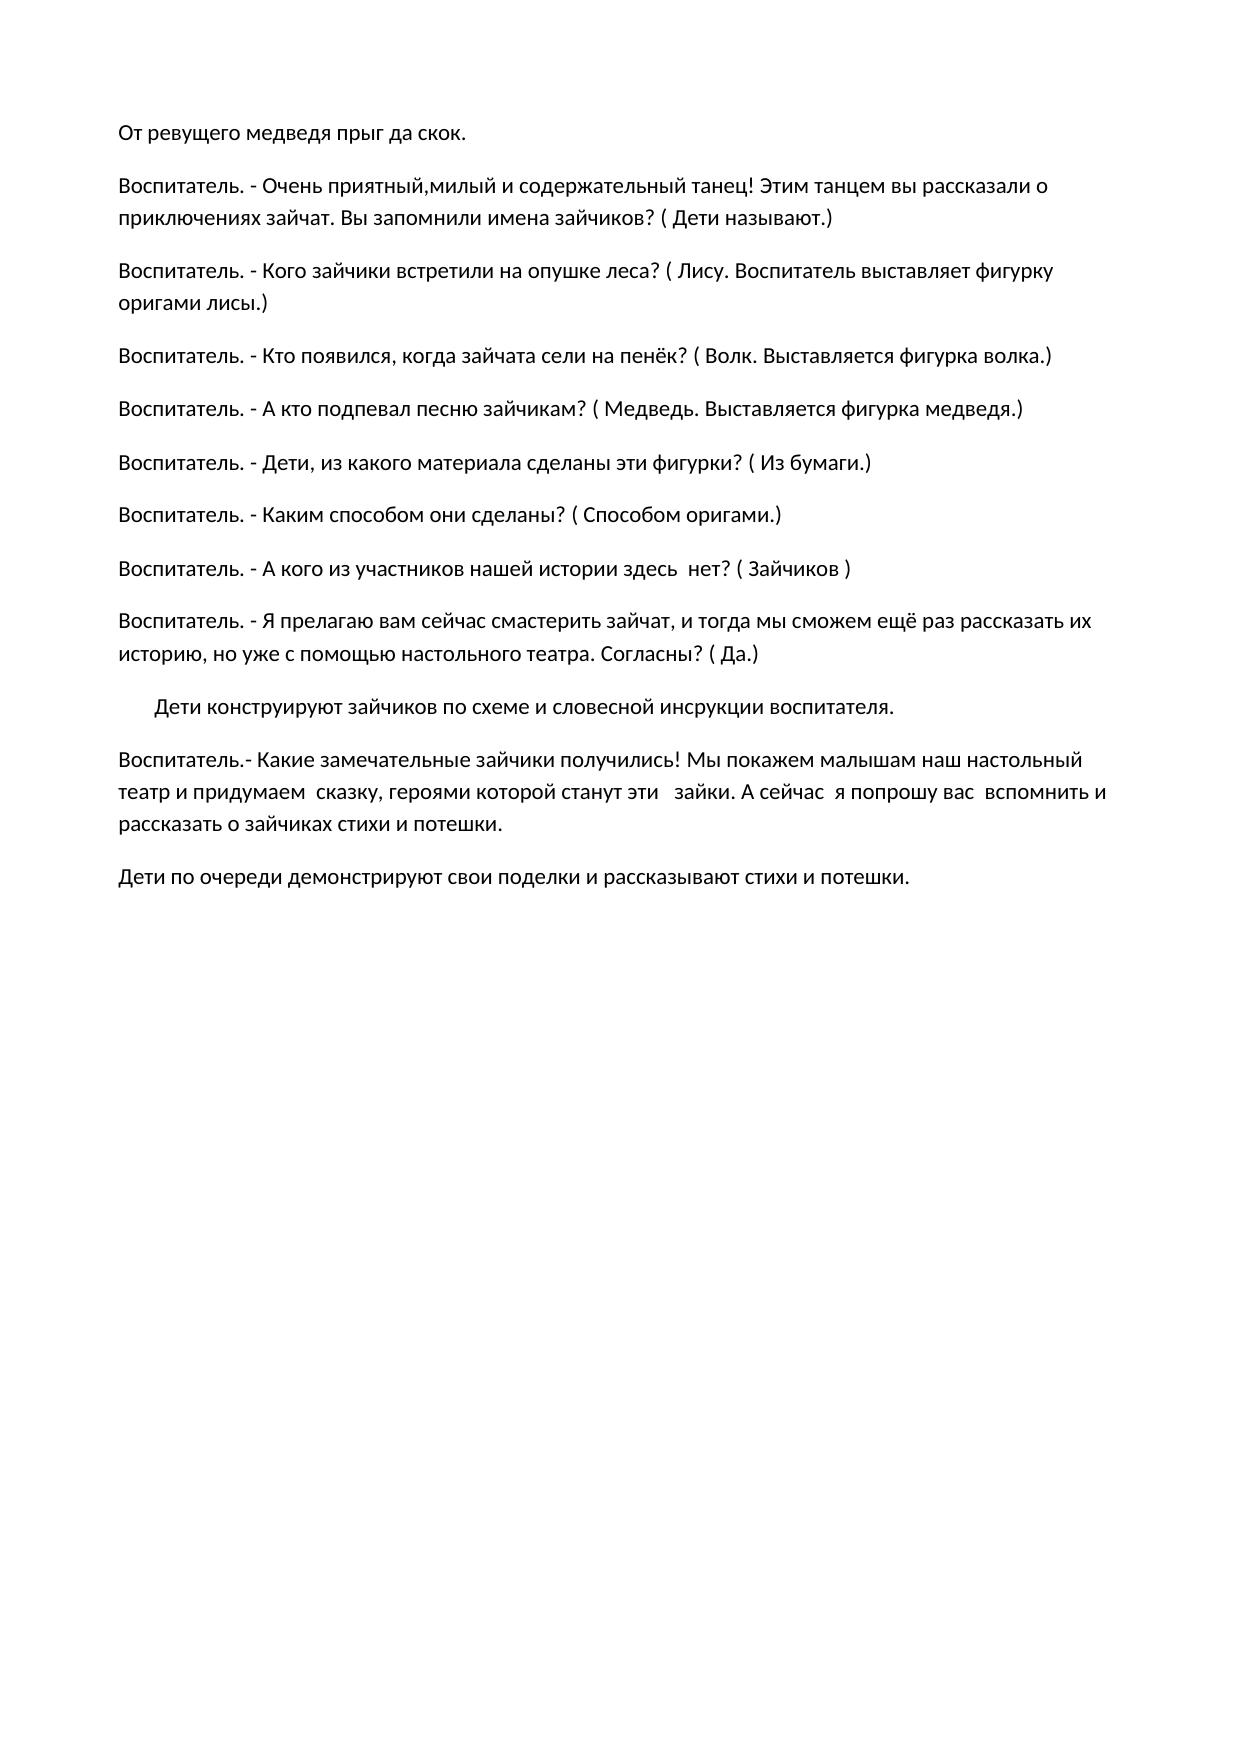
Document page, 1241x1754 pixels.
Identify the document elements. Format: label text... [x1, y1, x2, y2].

text Дети по очереди демонстрируют свои поделки и рассказывают стихи и потешки. [118, 862, 1122, 890]
text Воспитатель. - А кто подпевал песню зайчикам? ( Медведь. Выставляется фигурка медведя.) [118, 394, 1122, 423]
text Воспитатель.- Какие замечательные зайчики получились! Мы покажем малышам наш настольный театр и придумаем сказку, героями которой станут эти зайки. А сейчас я попрошу вас вспомнить и рассказать о зайчиках стихи и потешки. [118, 745, 1122, 837]
text От ревущего медведя прыг да скок. [118, 118, 1122, 146]
text Воспитатель. - Я прелагаю вам сейчас смастерить зайчат, и тогда мы сможем ещё раз рассказать их историю, но уже с помощью настольного театра. Согласны? ( Да.) [118, 607, 1122, 667]
text Воспитатель. - Дети, из какого материала сделаны эти фигурки? ( Из бумаги.) [118, 448, 1122, 476]
text Воспитатель. - Кто появился, когда зайчата сели на пенёк? ( Волк. Выставляется фигурка волка.) [118, 342, 1122, 369]
text Воспитатель. - А кого из участников нашей истории здесь нет? ( Зайчиков ) [118, 554, 1122, 582]
text Воспитатель. - Очень приятный,милый и содержательный танец! Этим танцем вы рассказали о приключениях зайчат. Вы запомнили имена зайчиков? ( Дети называют.) [118, 171, 1122, 231]
text Воспитатель. - Кого зайчики встретили на опушке леса? ( Лису. Воспитатель выставляет фигурку оригами лисы.) [118, 256, 1122, 317]
text Дети конструируют зайчиков по схеме и словесной инсрукции воспитателя. [118, 692, 1122, 720]
text Воспитатель. - Каким способом они сделаны? ( Способом оригами.) [118, 501, 1122, 529]
